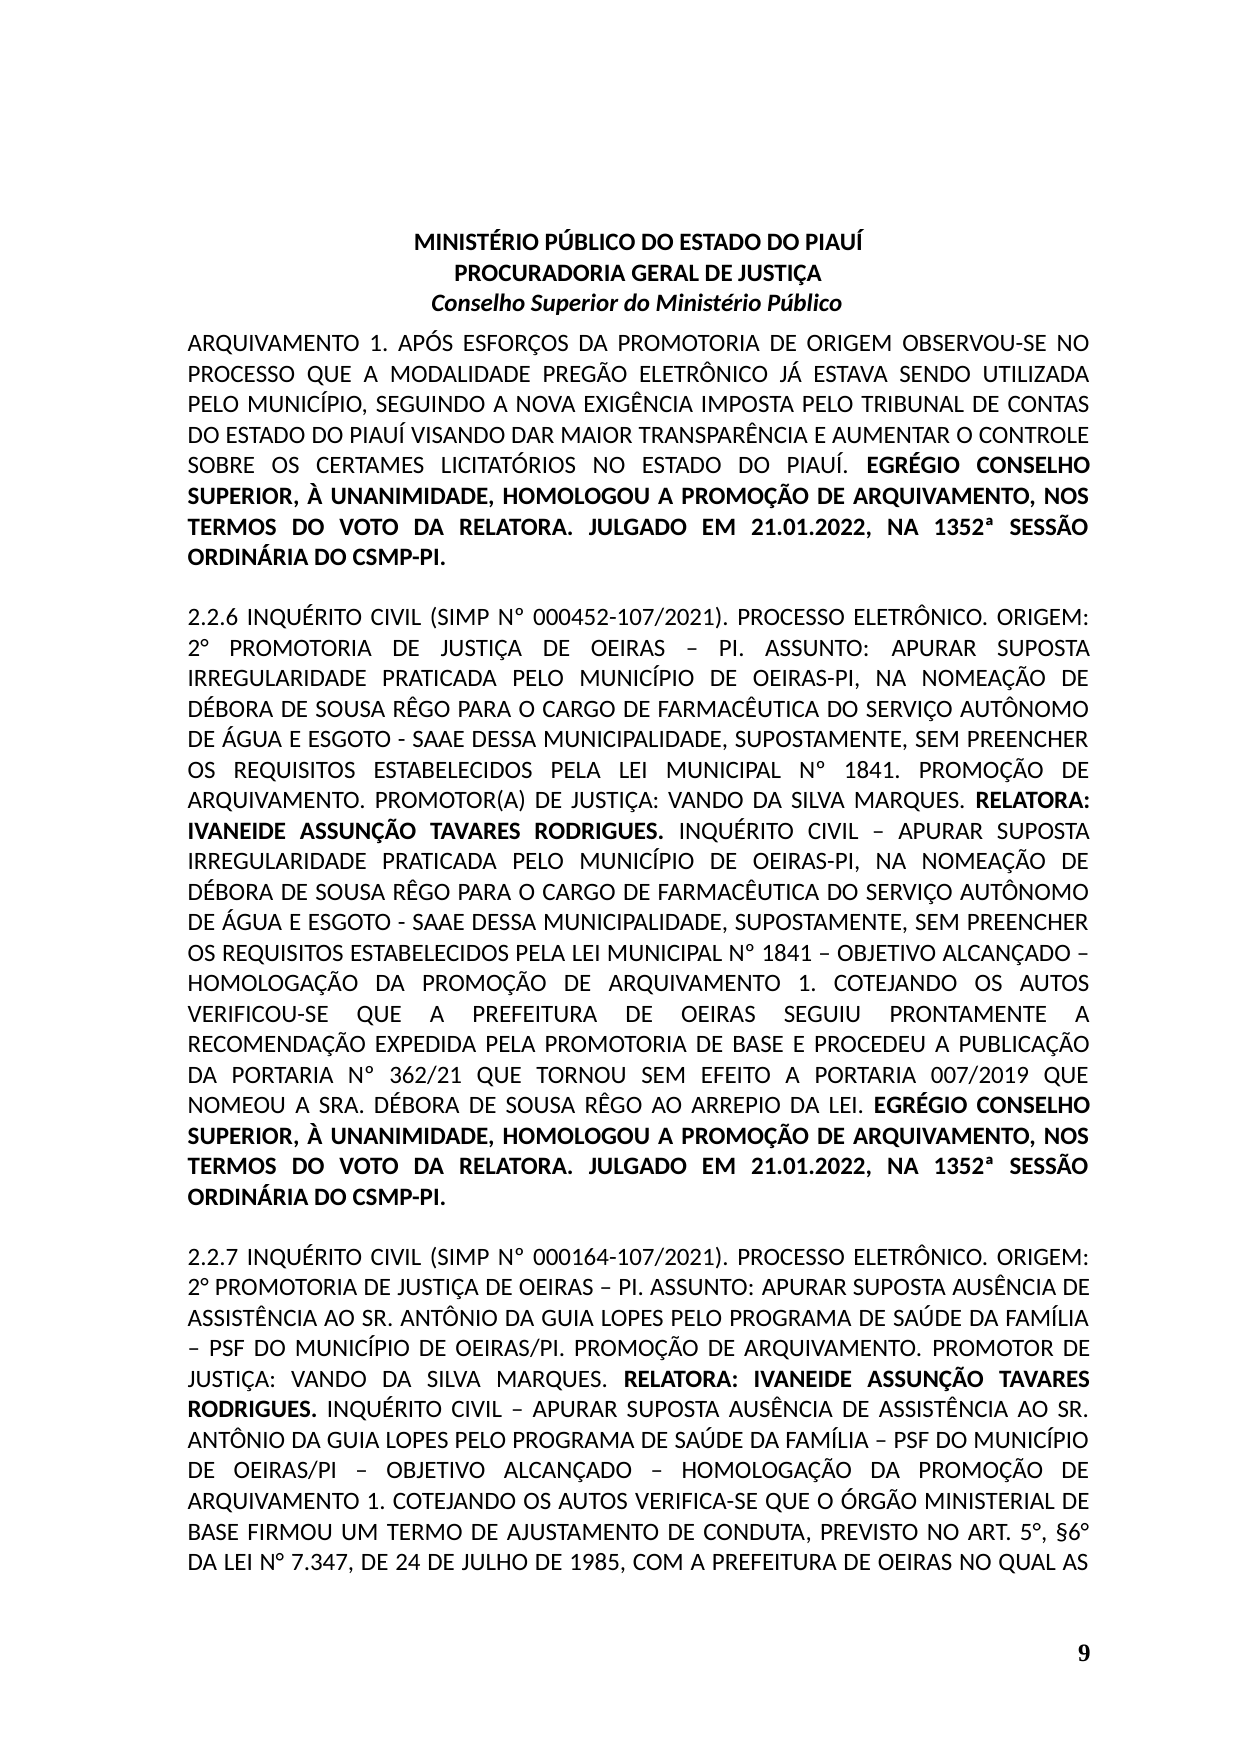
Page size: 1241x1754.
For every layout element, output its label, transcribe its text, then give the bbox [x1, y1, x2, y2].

text 2.2.7 INQUÉRITO CIVIL (SIMP Nº 000164-107/2021). PROCESSO ELETRÔNICO. ORIGEM: 2° PROMOTORIA DE JUSTIÇA DE OEIRAS – PI. ASSUNTO: APURAR SUPOSTA AUSÊNCIA DE ASSISTÊNCIA AO SR. ANTÔNIO DA GUIA LOPES PELO PROGRAMA DE SAÚDE DA FAMÍLIA – PSF DO MUNICÍPIO DE OEIRAS/PI. PROMOÇÃO DE ARQUIVAMENTO. PROMOTOR DE JUSTIÇA: VANDO DA SILVA MARQUES. RELATORA: IVANEIDE ASSUNÇÃO TAVARES RODRIGUES. INQUÉRITO CIVIL – APURAR SUPOSTA AUSÊNCIA DE ASSISTÊNCIA AO SR. ANTÔNIO DA GUIA LOPES PELO PROGRAMA DE SAÚDE DA FAMÍLIA – PSF DO MUNICÍPIO DE OEIRAS/PI – OBJETIVO ALCANÇADO – HOMOLOGAÇÃO DA PROMOÇÃO DE ARQUIVAMENTO 1. Cotejando os autos verifica-se que o órgão ministerial de base firmou um Termo de Ajustamento de Conduta, previsto no art. 5°, §6° da lei n° 7.347, de 24 de julho de 1985, com a Prefeitura de Oeiras no qual as [187, 1241, 1090, 1577]
text ARQUIVAMENTO 1. Após esforços da Promotoria de origem observou-se no processo que a modalidade pregão eletrônico já estava sendo utilizada pelo município, seguindo a nova exigência imposta pelo Tribunal de Contas do Estado do Piauí visando dar maior transparência e aumentar o controle sobre os certames licitatórios no Estado do Piauí. EGRÉGIO CONSELHO SUPERIOR, À UNANIMIDADE, HOMOLOGOU A PROMOÇÃO DE ARQUIVAMENTO, NOS TERMOS DO VOTO Da Relatora. JULGADO EM 21.01.2022, NA 1352ª SESSÃO ORDINÁRIA DO CSMP-PI. [187, 327, 1090, 572]
text 2.2.6 INQUÉRITO CIVIL (SIMP Nº 000452-107/2021). PROCESSO ELETRÔNICO. ORIGEM: 2° PROMOTORIA DE JUSTIÇA DE OEIRAS – PI. ASSUNTO: APURAR SUPOSTA IRREGULARIDADE PRATICADA PELO MUNICÍPIO DE OEIRAS-PI, NA NOMEAÇÃO DE DÉBORA DE SOUSA RÊGO PARA O CARGO DE FARMACÊUTICA DO SERVIÇO AUTÔNOMO DE ÁGUA E ESGOTO - SAAE DESSA MUNICIPALIDADE, SUPOSTAMENTE, SEM PREENCHER OS REQUISITOS ESTABELECIDOS PELA LEI MUNICIPAL Nº 1841. PROMOÇÃO DE ARQUIVAMENTO. PROMOTOR(A) DE JUSTIÇA: VANDO DA SILVA MARQUES. RELATORA: IVANEIDE ASSUNÇÃO TAVARES RODRIGUES. INQUÉRITO CIVIL – APURAR SUPOSTA IRREGULARIDADE PRATICADA PELO MUNICÍPIO DE OEIRAS-PI, NA NOMEAÇÃO DE DÉBORA DE SOUSA RÊGO PARA O CARGO DE FARMACÊUTICA DO SERVIÇO AUTÔNOMO DE ÁGUA E ESGOTO - SAAE DESSA MUNICIPALIDADE, SUPOSTAMENTE, SEM PREENCHER OS REQUISITOS ESTABELECIDOS PELA LEI MUNICIPAL Nº 1841 – OBJETIVO ALCANÇADO – HOMOLOGAÇÃO DA PROMOÇÃO DE ARQUIVAMENTO 1. Cotejando os autos verificou-se que a Prefeitura de Oeiras seguiu prontamente a Recomendação expedida pela Promotoria de base e procedeu a publicação da Portaria nº 362/21 que tornou sem efeito a Portaria 007/2019 que nomeou a Sra. Débora de Sousa Rêgo ao arrepio da lei. EGRÉGIO CONSELHO SUPERIOR, À UNANIMIDADE, HOMOLOGOU A PROMOÇÃO DE ARQUIVAMENTO, NOS TERMOS DO VOTO Da Relatora. JULGADO EM 21.01.2022, NA 1352ª SESSÃO ORDINÁRIA DO CSMP-PI. [187, 601, 1090, 1212]
